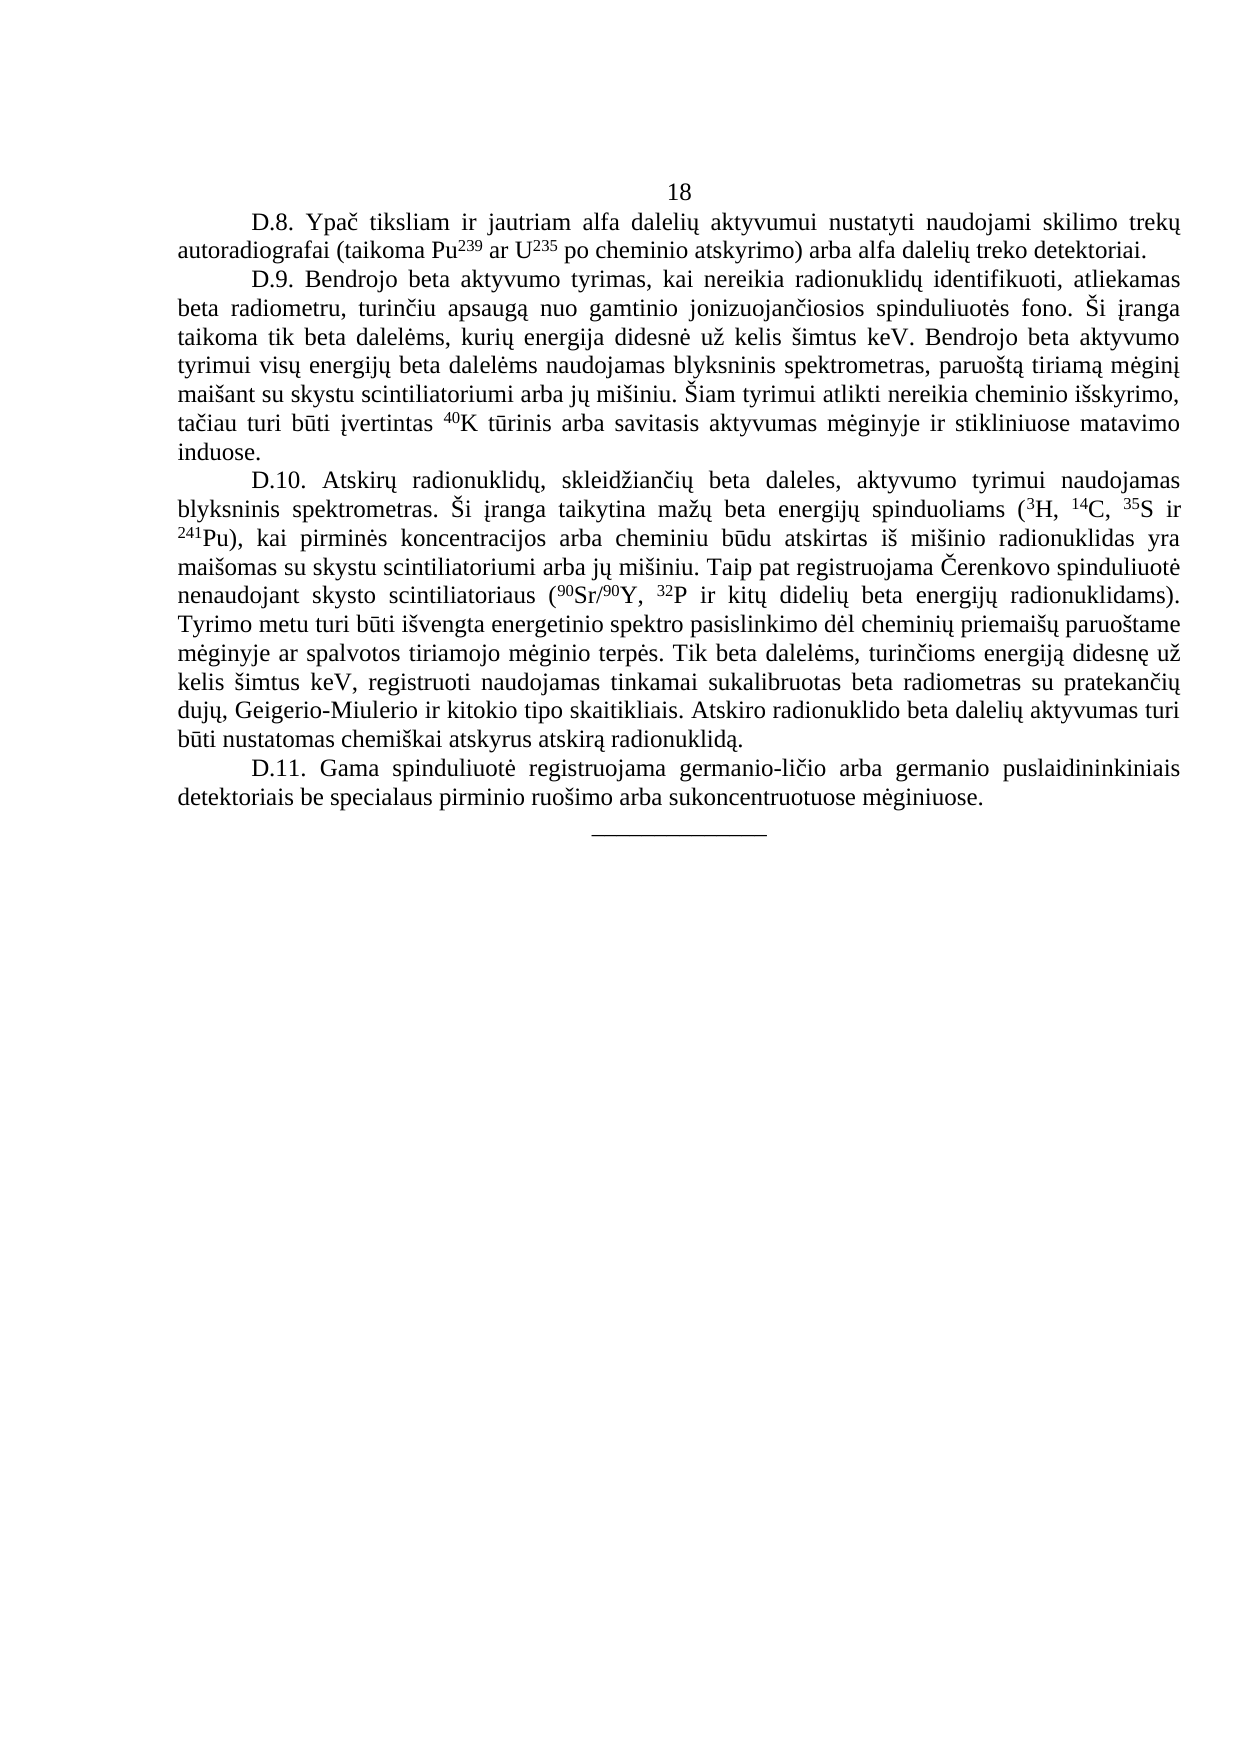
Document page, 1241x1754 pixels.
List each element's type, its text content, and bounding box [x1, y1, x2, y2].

text ______________ [177, 810, 1181, 839]
text D.8. Ypač tiksliam ir jautriam alfa dalelių aktyvumui nustatyti naudojami skilimo trekų autoradiografai (taikoma Pu239 ar U235 po cheminio atskyrimo) arba alfa dalelių treko detektoriai. [177, 207, 1181, 264]
text D.10. Atskirų radionuklidų, skleidžiančių beta daleles, aktyvumo tyrimui naudojamas blyksninis spektrometras. Ši įranga taikytina mažų beta energijų spinduoliams (3H, 14C, 35S ir 241Pu), kai pirminės koncentracijos arba cheminiu būdu atskirtas iš mišinio radionuklidas yra maišomas su skystu scintiliatoriumi arba jų mišiniu. Taip pat registruojama Čerenkovo spinduliuotė nenaudojant skysto scintiliatoriaus (90Sr/90Y, 32P ir kitų didelių beta energijų radionuklidams). Tyrimo metu turi būti išvengta energetinio spektro pasislinkimo dėl cheminių priemaišų paruoštame mėginyje ar spalvotos tiriamojo mėginio terpės. Tik beta dalelėms, turinčioms energiją didesnę už kelis šimtus keV, registruoti naudojamas tinkamai sukalibruotas beta radiometras su pratekančių dujų, Geigerio-Miulerio ir kitokio tipo skaitikliais. Atskiro radionuklido beta dalelių aktyvumas turi būti nustatomas chemiškai atskyrus atskirą radionuklidą. [177, 465, 1181, 753]
text D.9. Bendrojo beta aktyvumo tyrimas, kai nereikia radionuklidų identifikuoti, atliekamas beta radiometru, turinčiu apsaugą nuo gamtinio jonizuojančiosios spinduliuotės fono. Ši įranga taikoma tik beta dalelėms, kurių energija didesnė už kelis šimtus keV. Bendrojo beta aktyvumo tyrimui visų energijų beta dalelėms naudojamas blyksninis spektrometras, paruoštą tiriamą mėginį maišant su skystu scintiliatoriumi arba jų mišiniu. Šiam tyrimui atlikti nereikia cheminio išskyrimo, tačiau turi būti įvertintas 40K tūrinis arba savitasis aktyvumas mėginyje ir stikliniuose matavimo induose. [177, 264, 1181, 465]
text D.11. Gama spinduliuotė registruojama germanio-ličio arba germanio puslaidininkiniais detektoriais be specialaus pirminio ruošimo arba sukoncentruotuose mėginiuose. [177, 753, 1181, 810]
